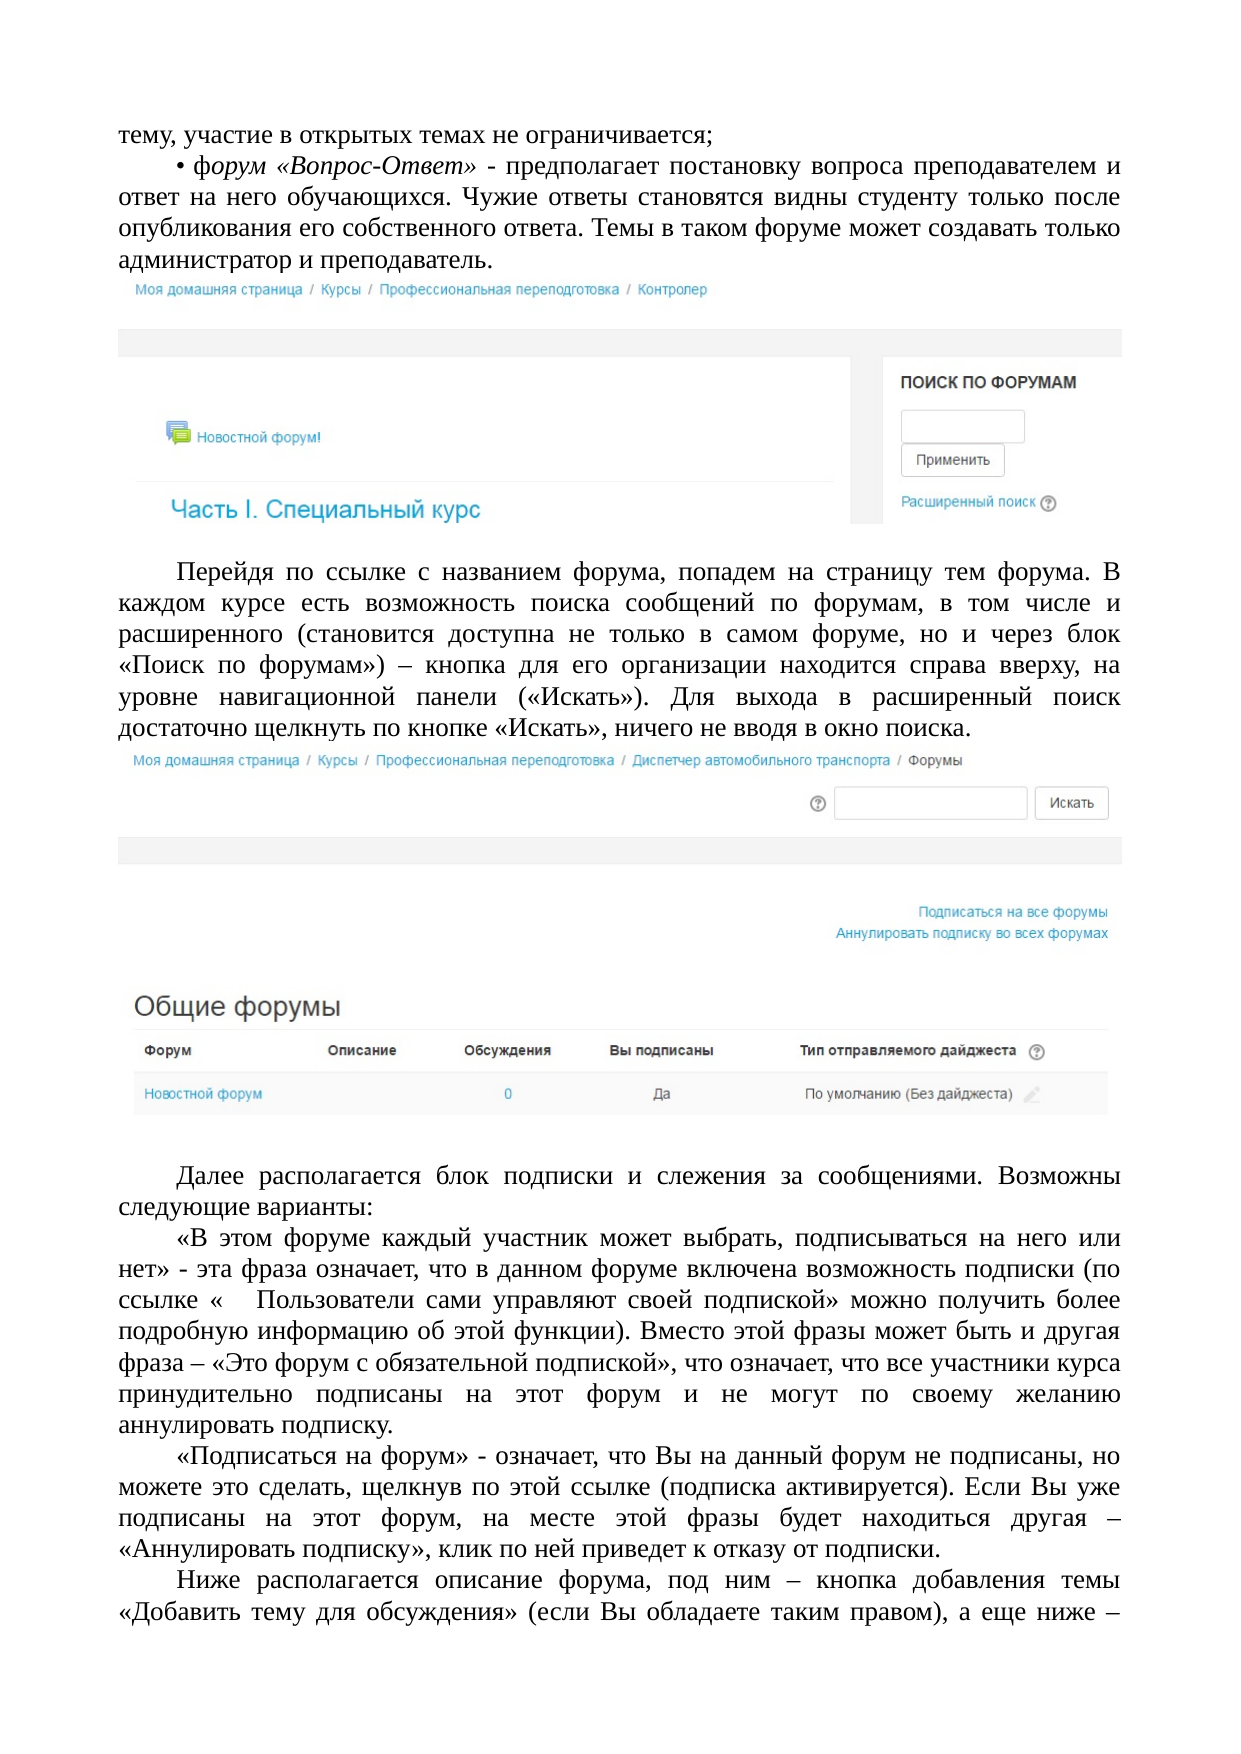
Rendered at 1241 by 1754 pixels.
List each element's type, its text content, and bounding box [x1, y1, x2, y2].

text Ниже располагается описание форума, под ним – кнопка добавления темы «Добавить тему для обсуждения» (если Вы обладаете таким правом), а еще ниже – [118, 1564, 1122, 1626]
text Перейдя по ссылке с названием форума, попадем на страницу тем форума. В каждом курсе есть возможность поиска сообщений по форумам, в том числе и расширенного (становится доступна не только в самом форуме, но и через блок «Поиск по форумам») – кнопка для его организации находится справа вверху, на уровне навигационной панели («Искать»). Для выхода в расширенный поиск достаточно щелкнуть по кнопке «Искать», ничего не вводя в окно поиска. [118, 555, 1122, 741]
text «Подписаться на форум» - означает, что Вы на данный форум не подписаны, но можете это сделать, щелкнув по этой ссылке (подписка активируется). Если Вы уже подписаны на этот форум, на месте этой фразы будет находиться другая – «Аннулировать подписку», клик по ней приведет к отказу от подписки. [118, 1439, 1122, 1564]
list форум «Вопрос-Ответ» - предполагает постановку вопроса преподавателем и ответ на него обучающихся. Чужие ответы становятся видны студенту только после опубликования его собственного ответа. Темы в таком форуме может создавать только администратор и преподаватель. [118, 149, 1122, 273]
text «В этом форуме каждый участник может выбрать, подписываться на него или нет» - эта фраза означает, что в данном форуме включена возможность подписки (по ссылке « Пользователи сами управляют своей подпиской» можно получить более подробную информацию об этой функции). Вместо этой фразы может быть и другая фраза – «Это форум с обязательной подпиской», что означает, что все участники курса принудительно подписаны на этот форум и не могут по своему желанию аннулировать подписку. [118, 1221, 1122, 1439]
text Далее располагается блок подписки и слежения за сообщениями. Возможны следующие варианты: [118, 1159, 1122, 1221]
list тему, участие в открытых темах не ограничивается; [118, 118, 1122, 149]
